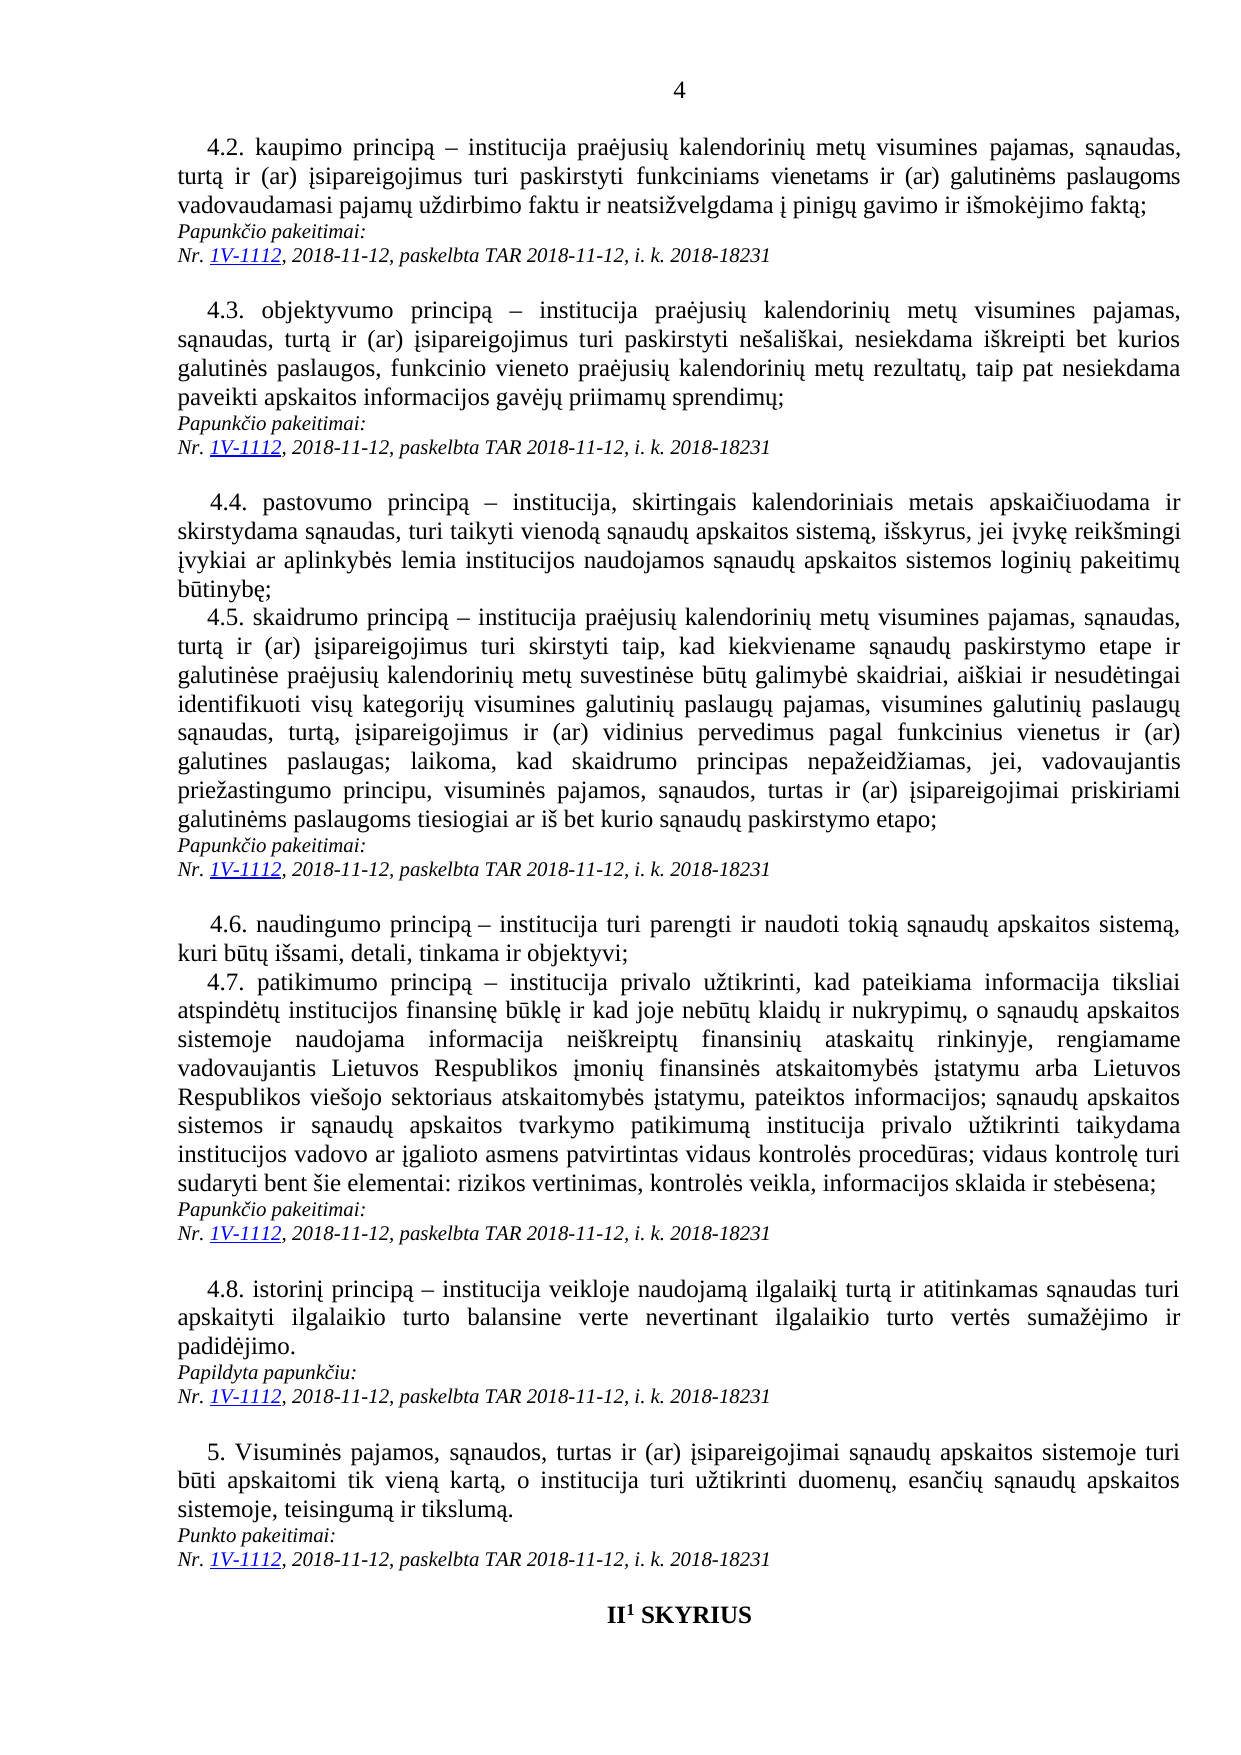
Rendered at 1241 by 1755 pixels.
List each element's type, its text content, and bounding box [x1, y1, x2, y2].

text Papunkčio pakeitimai: [177, 219, 1181, 243]
text 4.2. kaupimo principą – institucija praėjusių kalendorinių metų visumines pajamas, sąnaudas, turtą ir (ar) įsipareigojimus turi paskirstyti funkciniams vienetams ir (ar) galutinėms paslaugoms vadovaudamasi pajamų uždirbimo faktu ir neatsižvelgdama į pinigų gavimo ir išmokėjimo faktą; [177, 132, 1181, 219]
text 5. Visuminės pajamos, sąnaudos, turtas ir (ar) įsipareigojimai sąnaudų apskaitos sistemoje turi būti apskaitomi tik vieną kartą, o institucija turi užtikrinti duomenų, esančių sąnaudų apskaitos sistemoje, teisingumą ir tikslumą. [177, 1437, 1181, 1523]
text II1 SKYRIUS [177, 1600, 1181, 1629]
text Nr. 1V-1112, 2018-11-12, paskelbta TAR 2018-11-12, i. k. 2018-18231 [177, 1384, 1181, 1408]
text Nr. 1V-1112, 2018-11-12, paskelbta TAR 2018-11-12, i. k. 2018-18231 [177, 1221, 1181, 1245]
text Nr. 1V-1112, 2018-11-12, paskelbta TAR 2018-11-12, i. k. 2018-18231 [177, 1547, 1181, 1571]
text 4.4. pastovumo principą – institucija, skirtingais kalendoriniais metais apskaičiuodama ir skirstydama sąnaudas, turi taikyti vienodą sąnaudų apskaitos sistemą, išskyrus, jei įvykę reikšmingi įvykiai ar aplinkybės lemia institucijos naudojamos sąnaudų apskaitos sistemos loginių pakeitimų būtinybę; [177, 487, 1181, 602]
text Punkto pakeitimai: [177, 1523, 1181, 1547]
text Papunkčio pakeitimai: [177, 1197, 1181, 1221]
text 4.8. istorinį principą – institucija veikloje naudojamą ilgalaikį turtą ir atitinkamas sąnaudas turi apskaityti ilgalaikio turto balansine verte nevertinant ilgalaikio turto vertės sumažėjimo ir padidėjimo. [177, 1274, 1181, 1360]
text 4.5. skaidrumo principą – institucija praėjusių kalendorinių metų visumines pajamas, sąnaudas, turtą ir (ar) įsipareigojimus turi skirstyti taip, kad kiekviename sąnaudų paskirstymo etape ir galutinėse praėjusių kalendorinių metų suvestinėse būtų galimybė skaidriai, aiškiai ir nesudėtingai identifikuoti visų kategorijų visumines galutinių paslaugų pajamas, visumines galutinių paslaugų sąnaudas, turtą, įsipareigojimus ir (ar) vidinius pervedimus pagal funkcinius vienetus ir (ar) galutines paslaugas; laikoma, kad skaidrumo principas nepažeidžiamas, jei, vadovaujantis priežastingumo principu, visuminės pajamos, sąnaudos, turtas ir (ar) įsipareigojimai priskiriami galutinėms paslaugoms tiesiogiai ar iš bet kurio sąnaudų paskirstymo etapo; [177, 602, 1181, 832]
text Papunkčio pakeitimai: [177, 832, 1181, 857]
text 4.3. objektyvumo principą – institucija praėjusių kalendorinių metų visumines pajamas, sąnaudas, turtą ir (ar) įsipareigojimus turi paskirstyti nešališkai, nesiekdama iškreipti bet kurios galutinės paslaugos, funkcinio vieneto praėjusių kalendorinių metų rezultatų, taip pat nesiekdama paveikti apskaitos informacijos gavėjų priimamų sprendimų; [177, 296, 1181, 411]
text Nr. 1V-1112, 2018-11-12, paskelbta TAR 2018-11-12, i. k. 2018-18231 [177, 857, 1181, 881]
text Nr. 1V-1112, 2018-11-12, paskelbta TAR 2018-11-12, i. k. 2018-18231 [177, 243, 1181, 267]
text Papildyta papunkčiu: [177, 1360, 1181, 1384]
text Nr. 1V-1112, 2018-11-12, paskelbta TAR 2018-11-12, i. k. 2018-18231 [177, 435, 1181, 459]
text Papunkčio pakeitimai: [177, 411, 1181, 435]
text 4.7. patikimumo principą – institucija privalo užtikrinti, kad pateikiama informacija tiksliai atspindėtų institucijos finansinę būklę ir kad joje nebūtų klaidų ir nukrypimų, o sąnaudų apskaitos sistemoje naudojama informacija neiškreiptų finansinių ataskaitų rinkinyje, rengiamame vadovaujantis Lietuvos Respublikos įmonių finansinės atskaitomybės įstatymu arba Lietuvos Respublikos viešojo sektoriaus atskaitomybės įstatymu, pateiktos informacijos; sąnaudų apskaitos sistemos ir sąnaudų apskaitos tvarkymo patikimumą institucija privalo užtikrinti taikydama institucijos vadovo ar įgalioto asmens patvirtintas vidaus kontrolės procedūras; vidaus kontrolę turi sudaryti bent šie elementai: rizikos vertinimas, kontrolės veikla, informacijos sklaida ir stebėsena; [177, 967, 1181, 1197]
text 4.6. naudingumo principą – institucija turi parengti ir naudoti tokią sąnaudų apskaitos sistemą, kuri būtų išsami, detali, tinkama ir objektyvi; [177, 909, 1181, 967]
